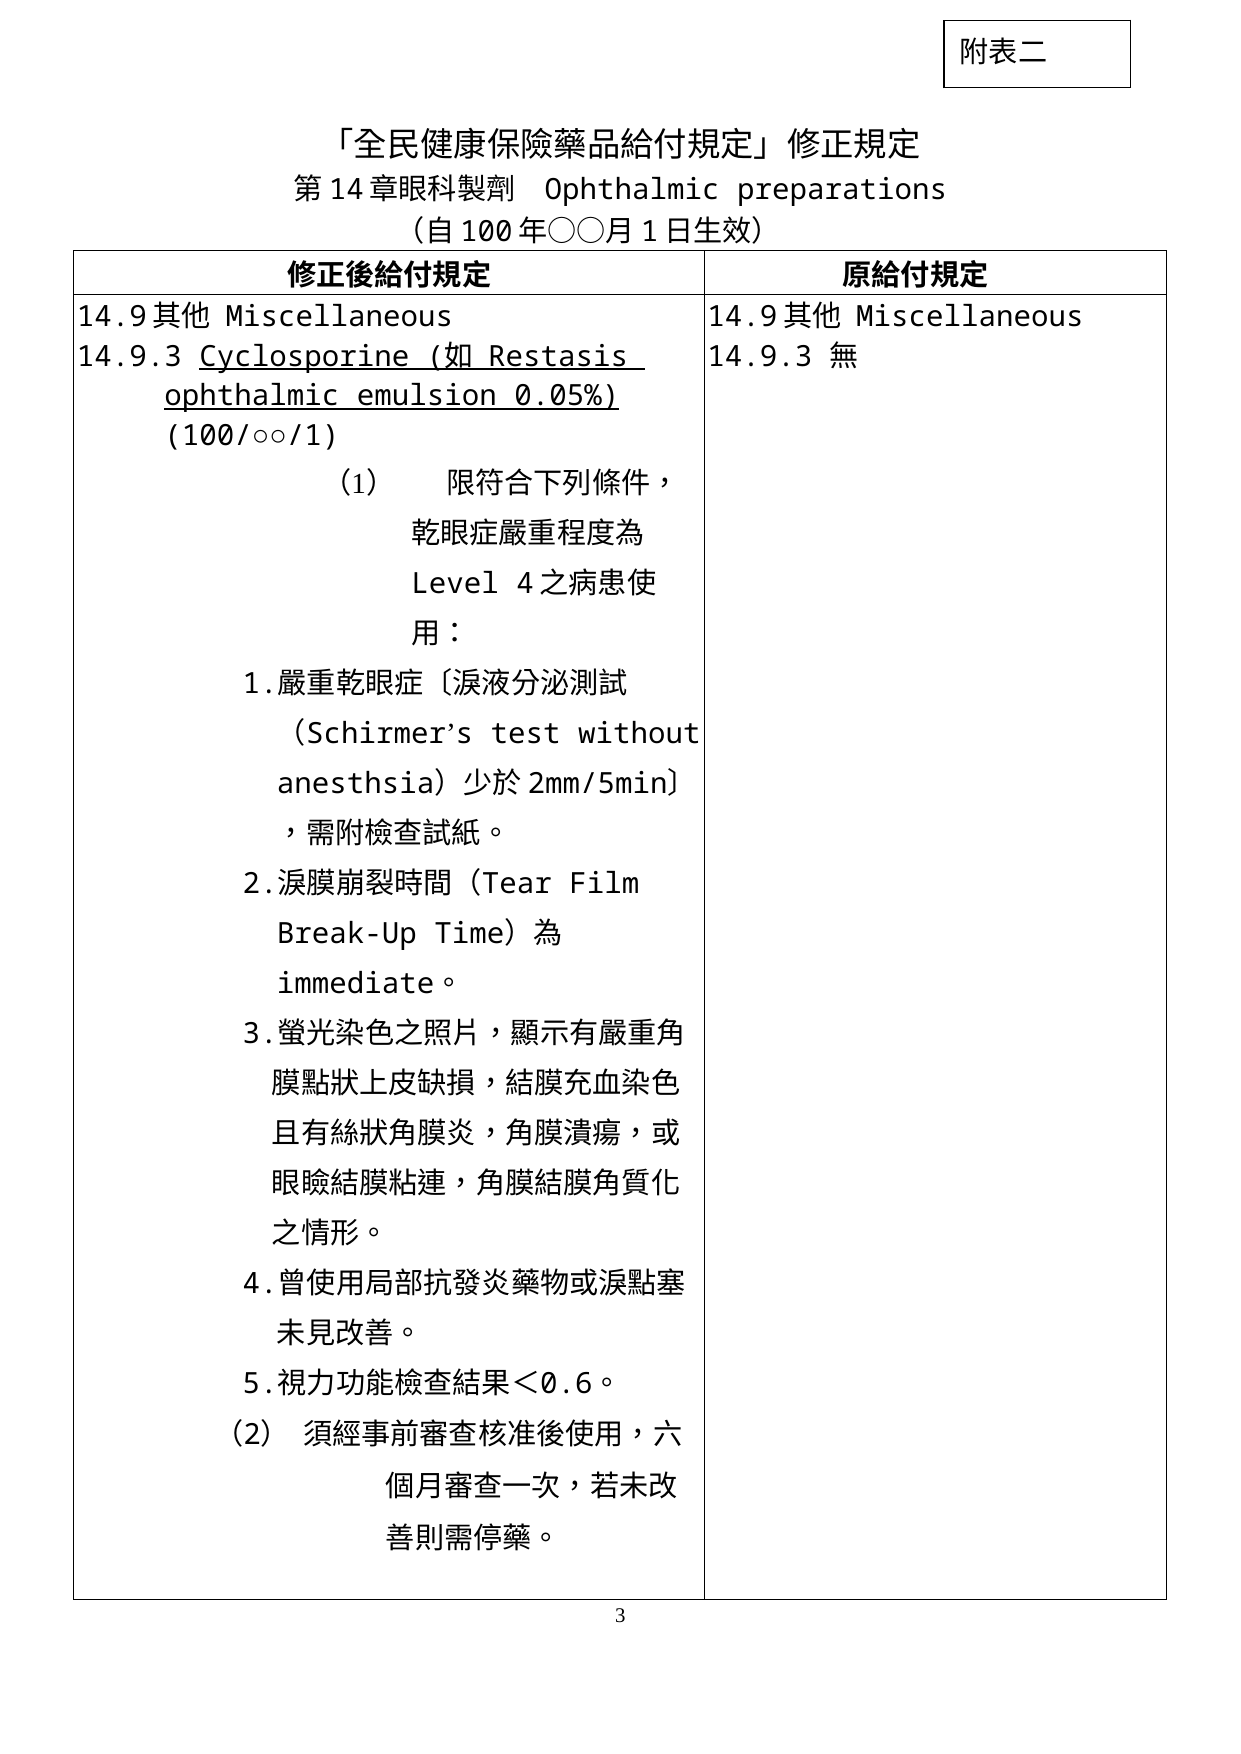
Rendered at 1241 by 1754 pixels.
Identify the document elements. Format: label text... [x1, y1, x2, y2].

text 「全民健康保險藥品給付規定」修正規定 [148, 117, 1092, 166]
text [945, 21, 1130, 87]
text [86, 0, 218, 78]
table_header 修正後給付規定 [74, 251, 704, 294]
table_header 原給付規定 [705, 251, 1166, 294]
text 第14章眼科製劑 Ophthalmic preparations [148, 166, 1092, 208]
text （自100年○○月1日生效） [148, 208, 1092, 250]
text 附表二 [959, 29, 1114, 71]
table_cell 14.9其他 Miscellaneous 14.9.3 Cyclosporine (如 Restasis ophthalmic emulsion 0.05%) (100/○○/1) 限符合下列條件，乾眼症嚴重程度為Level 4之病患使用： 1.嚴重乾眼症〔淚液分泌測試（Schirmer’s test without anesthsia）少於2mm/5min〕，需附檢查試紙。 2.淚膜崩裂時間（Tear Film Break-Up Time）為immediate。 3.螢光染色之照片，顯示有嚴重角膜點狀上皮缺損，結膜充血染色且有絲狀角膜炎，角膜潰瘍，或眼瞼結膜粘連，角膜結膜角質化之情形。 4.曾使用局部抗發炎藥物或淚點塞未見改善。 5.視力功能檢查結果＜0.6。 須經事前審查核准後使用，六個月審查一次，若未改善則需停藥。 [74, 295, 704, 1599]
table_cell 14.9其他 Miscellaneous 14.9.3 無 [705, 295, 1166, 1599]
